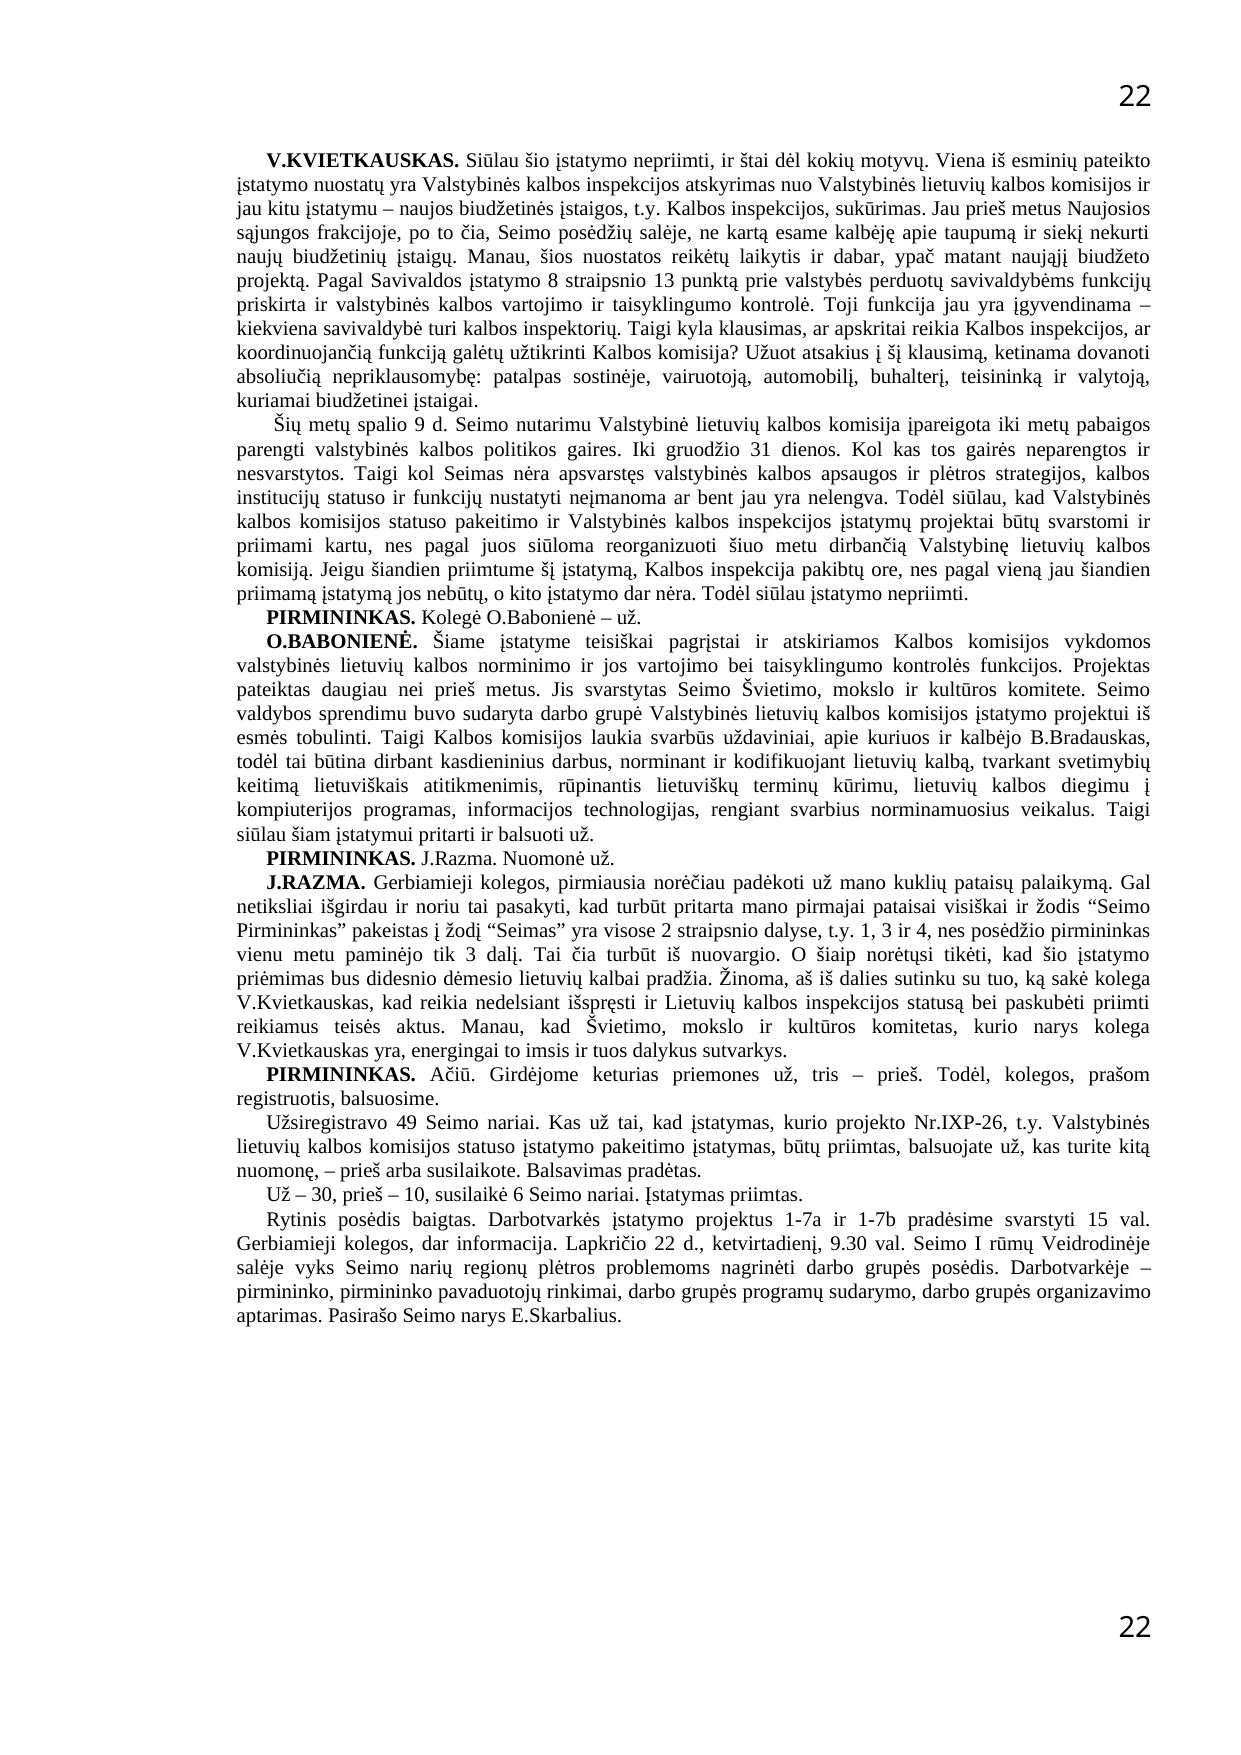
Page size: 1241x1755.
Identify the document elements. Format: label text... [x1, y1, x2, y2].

text PIRMININKAS. Kolegė O.Babonienė – už. [236, 605, 1152, 629]
text Už – 30, prieš – 10, susilaikė 6 Seimo nariai. Įstatymas priimtas. [236, 1182, 1152, 1206]
text Užsiregistravo 49 Seimo nariai. Kas už tai, kad įstatymas, kurio projekto Nr.IXP-26, t.y. Valstybinės lietuvių kalbos komisijos statuso įstatymo pakeitimo įstatymas, būtų priimtas, balsuojate už, kas turite kitą nuomonę, – prieš arba susilaikote. Balsavimas pradėtas. [236, 1110, 1152, 1182]
text PIRMININKAS. J.Razma. Nuomonė už. [236, 846, 1152, 869]
text Šių metų spalio 9 d. Seimo nutarimu Valstybinė lietuvių kalbos komisija įpareigota iki metų pabaigos parengti valstybinės kalbos politikos gaires. Iki gruodžio 31 dienos. Kol kas tos gairės neparengtos ir nesvarstytos. Taigi kol Seimas nėra apsvarstęs valstybinės kalbos apsaugos ir plėtros strategijos, kalbos institucijų statuso ir funkcijų nustatyti neįmanoma ar bent jau yra nelengva. Todėl siūlau, kad Valstybinės kalbos komisijos statuso pakeitimo ir Valstybinės kalbos inspekcijos įstatymų projektai būtų svarstomi ir priimami kartu, nes pagal juos siūloma reorganizuoti šiuo metu dirbančią Valstybinę lietuvių kalbos komisiją. Jeigu šiandien priimtume šį įstatymą, Kalbos inspekcija pakibtų ore, nes pagal vieną jau šiandien priimamą įstatymą jos nebūtų, o kito įstatymo dar nėra. Todėl siūlau įstatymo nepriimti. [236, 412, 1152, 605]
text Rytinis posėdis baigtas. Darbotvarkės įstatymo projektus 1-7a ir 1-7b pradėsime svarstyti 15 val. Gerbiamieji kolegos, dar informacija. Lapkričio 22 d., ketvirtadienį, 9.30 val. Seimo I rūmų Veidrodinėje salėje vyks Seimo narių regionų plėtros problemoms nagrinėti darbo grupės posėdis. Darbotvarkėje – pirmininko, pirmininko pavaduotojų rinkimai, darbo grupės programų sudarymo, darbo grupės organizavimo aptarimas. Pasirašo Seimo narys E.Skarbalius. [236, 1206, 1152, 1327]
text PIRMININKAS. Ačiū. Girdėjome keturias priemones už, tris – prieš. Todėl, kolegos, prašom registruotis, balsuosime. [236, 1062, 1152, 1110]
text O.BABONIENĖ. Šiame įstatyme teisiškai pagrįstai ir atskiriamos Kalbos komisijos vykdomos valstybinės lietuvių kalbos norminimo ir jos vartojimo bei taisyklingumo kontrolės funkcijos. Projektas pateiktas daugiau nei prieš metus. Jis svarstytas Seimo Švietimo, mokslo ir kultūros komitete. Seimo valdybos sprendimu buvo sudaryta darbo grupė Valstybinės lietuvių kalbos komisijos įstatymo projektui iš esmės tobulinti. Taigi Kalbos komisijos laukia svarbūs uždaviniai, apie kuriuos ir kalbėjo B.Bradauskas, todėl tai būtina dirbant kasdieninius darbus, norminant ir kodifikuojant lietuvių kalbą, tvarkant svetimybių keitimą lietuviškais atitikmenimis, rūpinantis lietuviškų terminų kūrimu, lietuvių kalbos diegimu į kompiuterijos programas, informacijos technologijas, rengiant svarbius norminamuosius veikalus. Taigi siūlau šiam įstatymui pritarti ir balsuoti už. [236, 629, 1152, 846]
text V.KVIETKAUSKAS. Siūlau šio įstatymo nepriimti, ir štai dėl kokių motyvų. Viena iš esminių pateikto įstatymo nuostatų yra Valstybinės kalbos inspekcijos atskyrimas nuo Valstybinės lietuvių kalbos komisijos ir jau kitu įstatymu – naujos biudžetinės įstaigos, t.y. Kalbos inspekcijos, sukūrimas. Jau prieš metus Naujosios sąjungos frakcijoje, po to čia, Seimo posėdžių salėje, ne kartą esame kalbėję apie taupumą ir siekį nekurti naujų biudžetinių įstaigų. Manau, šios nuostatos reikėtų laikytis ir dabar, ypač matant naująjį biudžeto projektą. Pagal Savivaldos įstatymo 8 straipsnio 13 punktą prie valstybės perduotų savivaldybėms funkcijų priskirta ir valstybinės kalbos vartojimo ir taisyklingumo kontrolė. Toji funkcija jau yra įgyvendinama – kiekviena savivaldybė turi kalbos inspektorių. Taigi kyla klausimas, ar apskritai reikia Kalbos inspekcijos, ar koordinuojančią funkciją galėtų užtikrinti Kalbos komisija? Užuot atsakius į šį klausimą, ketinama dovanoti absoliučią nepriklausomybę: patalpas sostinėje, vairuotoją, automobilį, buhalterį, teisininką ir valytoją, kuriamai biudžetinei įstaigai. [236, 148, 1152, 412]
text J.RAZMA. Gerbiamieji kolegos, pirmiausia norėčiau padėkoti už mano kuklių pataisų palaikymą. Gal netiksliai išgirdau ir noriu tai pasakyti, kad turbūt pritarta mano pirmajai pataisai visiškai ir žodis “Seimo Pirmininkas” pakeistas į žodį “Seimas” yra visose 2 straipsnio dalyse, t.y. 1, 3 ir 4, nes posėdžio pirmininkas vienu metu paminėjo tik 3 dalį. Tai čia turbūt iš nuovargio. O šiaip norėtųsi tikėti, kad šio įstatymo priėmimas bus didesnio dėmesio lietuvių kalbai pradžia. Žinoma, aš iš dalies sutinku su tuo, ką sakė kolega V.Kvietkauskas, kad reikia nedelsiant išspręsti ir Lietuvių kalbos inspekcijos statusą bei paskubėti priimti reikiamus teisės aktus. Manau, kad Švietimo, mokslo ir kultūros komitetas, kurio narys kolega V.Kvietkauskas yra, energingai to imsis ir tuos dalykus sutvarkys. [236, 869, 1152, 1062]
